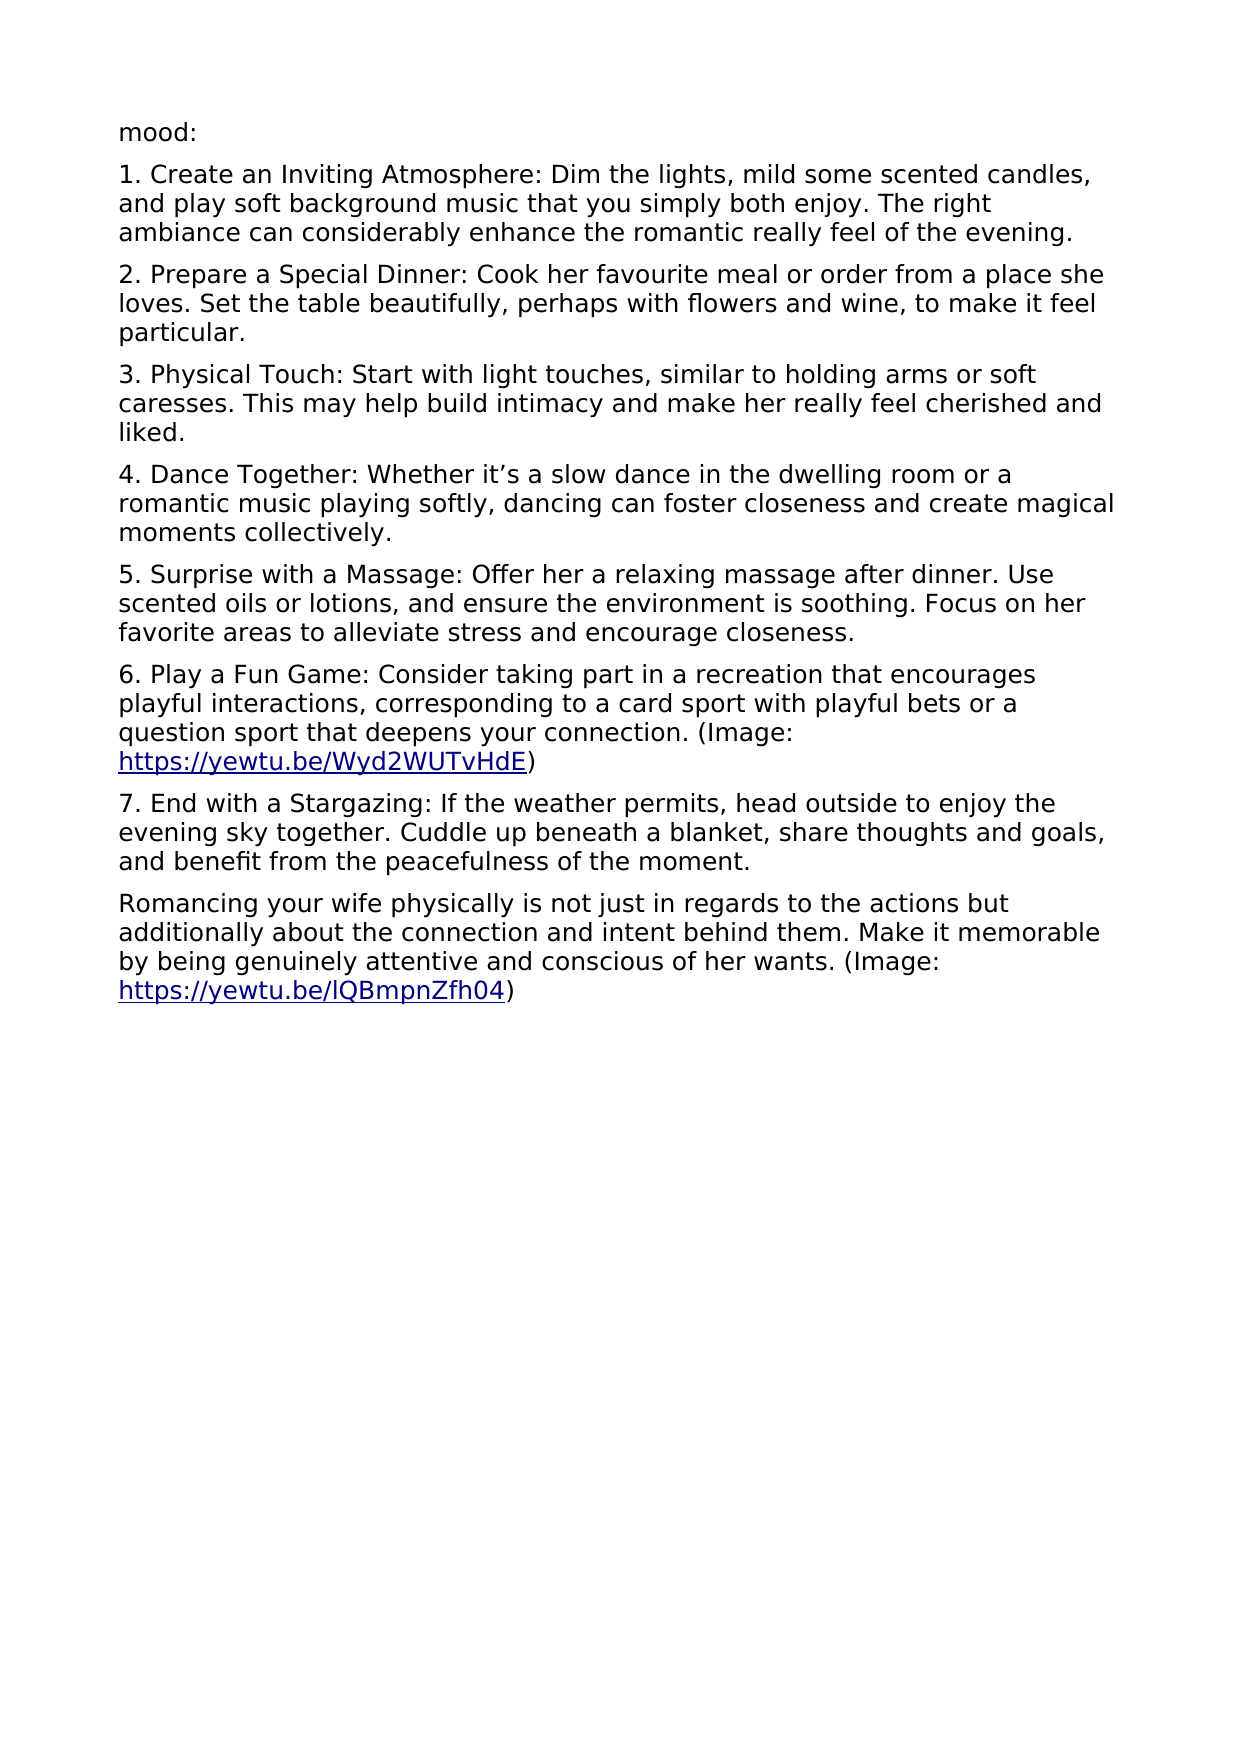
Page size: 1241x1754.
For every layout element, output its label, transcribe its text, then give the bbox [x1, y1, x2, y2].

text 7. End with a Stargazing: If the weather permits, head outside to enjoy the evening sky together. Cuddle up beneath a blanket, share thoughts and goals, and benefit from the peacefulness of the moment. [118, 789, 1122, 876]
text 2. Prepare a Special Dinner: Cook her favourite meal or order from a place she loves. Set the table beautifully, perhaps with flowers and wine, to make it feel particular. [118, 260, 1122, 347]
text 5. Surprise with a Massage: Offer her a relaxing massage after dinner. Use scented oils or lotions, and ensure the environment is soothing. Focus on her favorite areas to alleviate stress and encourage closeness. [118, 560, 1122, 647]
text Romancing your wife physically is not just in regards to the actions but additionally about the connection and intent behind them. Make it memorable by being genuinely attentive and conscious of her wants. (Image: https://yewtu.be/lQBmpnZfh04) [118, 889, 1122, 1006]
text 3. Physical Touch: Start with light touches, similar to holding arms or soft caresses. This may help build intimacy and make her really feel cherished and liked. [118, 360, 1122, 447]
text 4. Dance Together: Whether it’s a slow dance in the dwelling room or a romantic music playing softly, dancing can foster closeness and create magical moments collectively. [118, 460, 1122, 547]
text 6. Play a Fun Game: Consider taking part in a recreation that encourages playful interactions, corresponding to a card sport with playful bets or a question sport that deepens your connection. (Image: https://yewtu.be/Wyd2WUTvHdE) [118, 660, 1122, 776]
text 1. Create an Inviting Atmosphere: Dim the lights, mild some scented candles, and play soft background music that you simply both enjoy. The right ambiance can considerably enhance the romantic really feel of the evening. [118, 160, 1122, 247]
text mood: [118, 118, 1122, 147]
